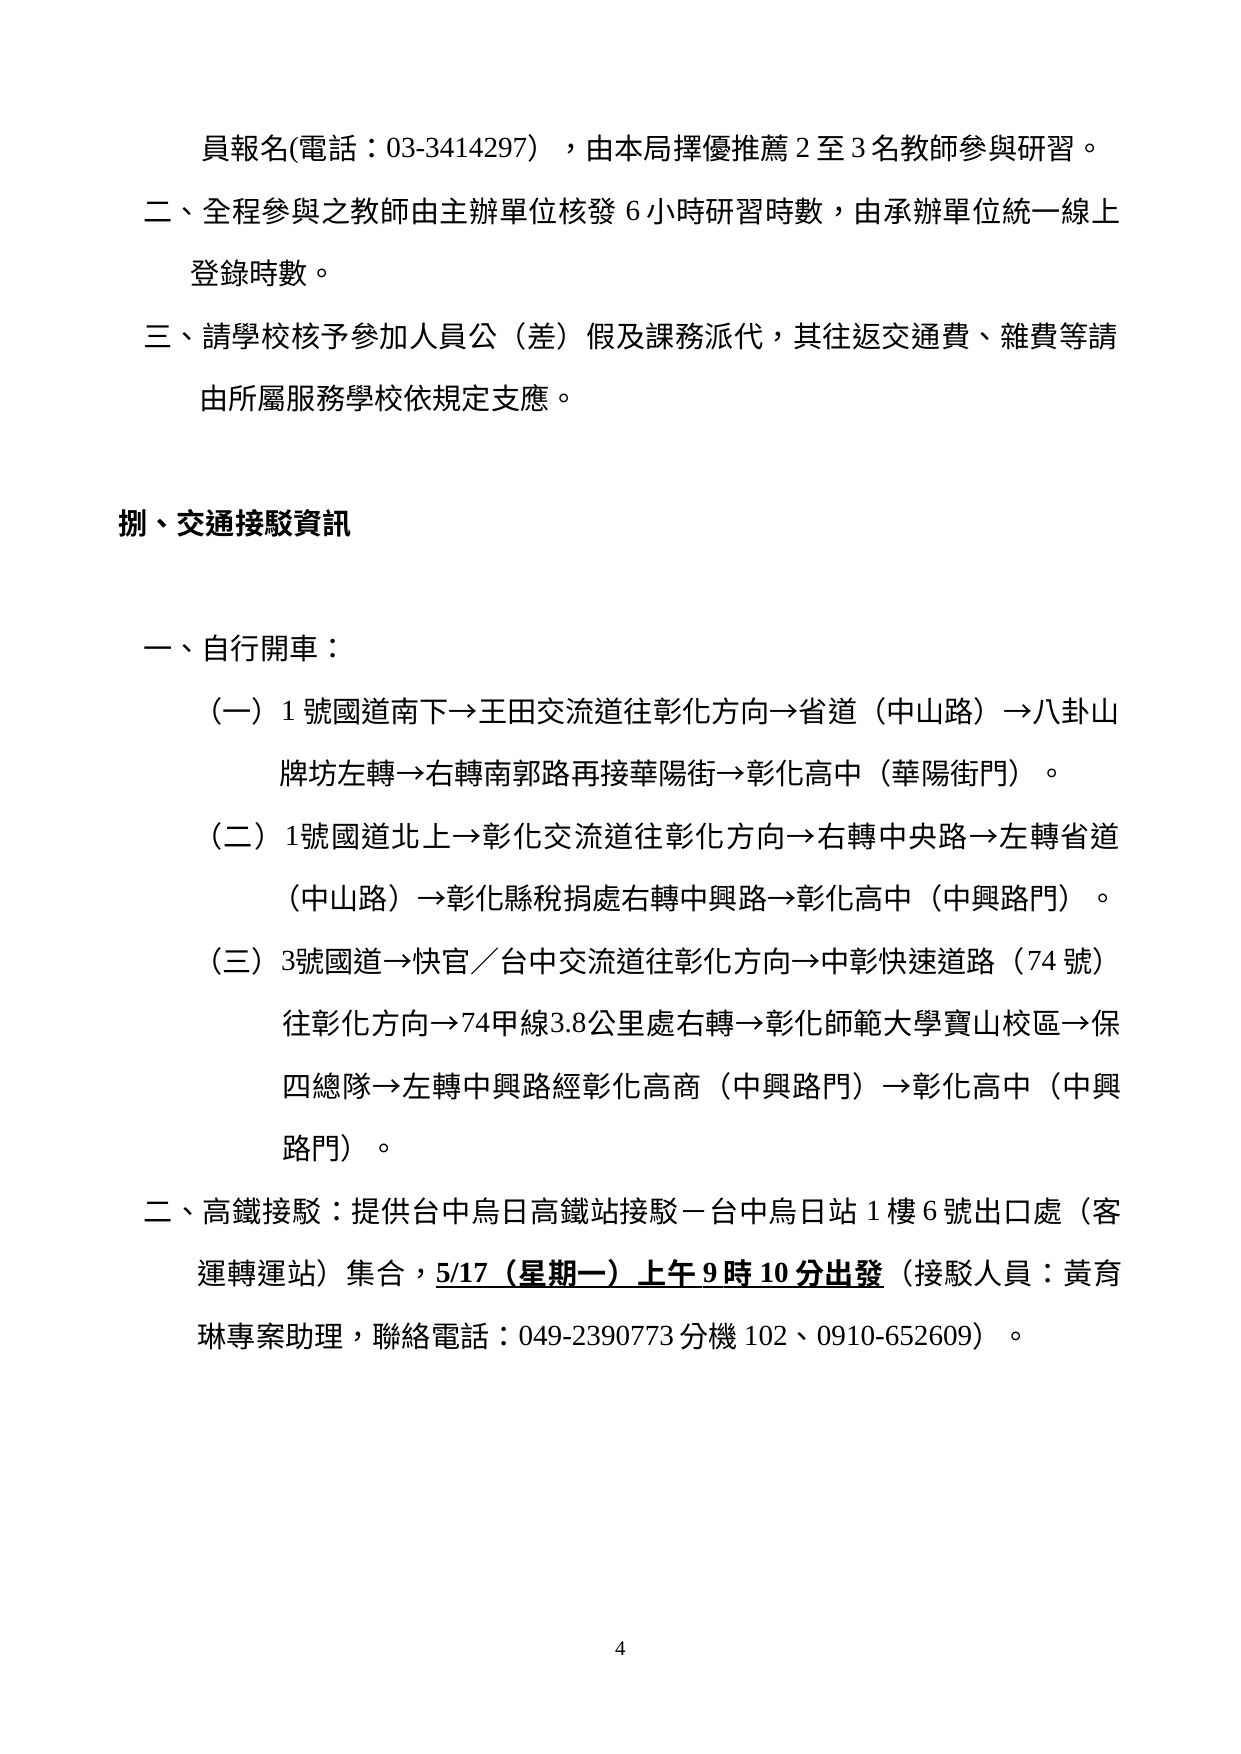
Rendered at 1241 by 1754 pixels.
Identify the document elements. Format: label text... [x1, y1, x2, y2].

text （二）1號國道北上→彰化交流道往彰化方向→右轉中央路→左轉省道（中山路）→彰化縣稅捐處右轉中興路→彰化高中（中興路門）。 [193, 793, 1122, 918]
text 三、請學校核予參加人員公（差）假及課務派代，其往返交通費、雜費等請由所屬服務學校依規定支應。 [143, 293, 1122, 418]
text （三）3號國道→快官／台中交流道往彰化方向→中彰快速道路（74 號） 往彰化方向→74甲線3.8公里處右轉→彰化師範大學寶山校區→保四總隊→左轉中興路經彰化高商（中興路門）→彰化高中（中興路門）。 [193, 918, 1122, 1168]
list 交通接駁資訊 [118, 480, 1122, 543]
text （一）1 號國道南下→王田交流道往彰化方向→省道（中山路）→八卦山牌坊左轉→右轉南郭路再接華陽街→彰化高中（華陽街門）。 [193, 668, 1122, 793]
text 二、高鐵接駁：提供台中烏日高鐵站接駁－台中烏日站1樓6號出口處（客運轉運站）集合，5/17（星期一）上午9時10分出發（接駁人員：黃育琳專案助理，聯絡電話：049-2390773分機102、0910-652609）。 [143, 1168, 1122, 1355]
text 員報名(電話：03-3414297），由本局擇優推薦2至3名教師參與研習。 [143, 105, 1122, 168]
text 二、全程參與之教師由主辦單位核發6小時研習時數，由承辦單位統一線上登錄時數。 [143, 168, 1122, 293]
text 一、自行開車： [143, 605, 1122, 668]
